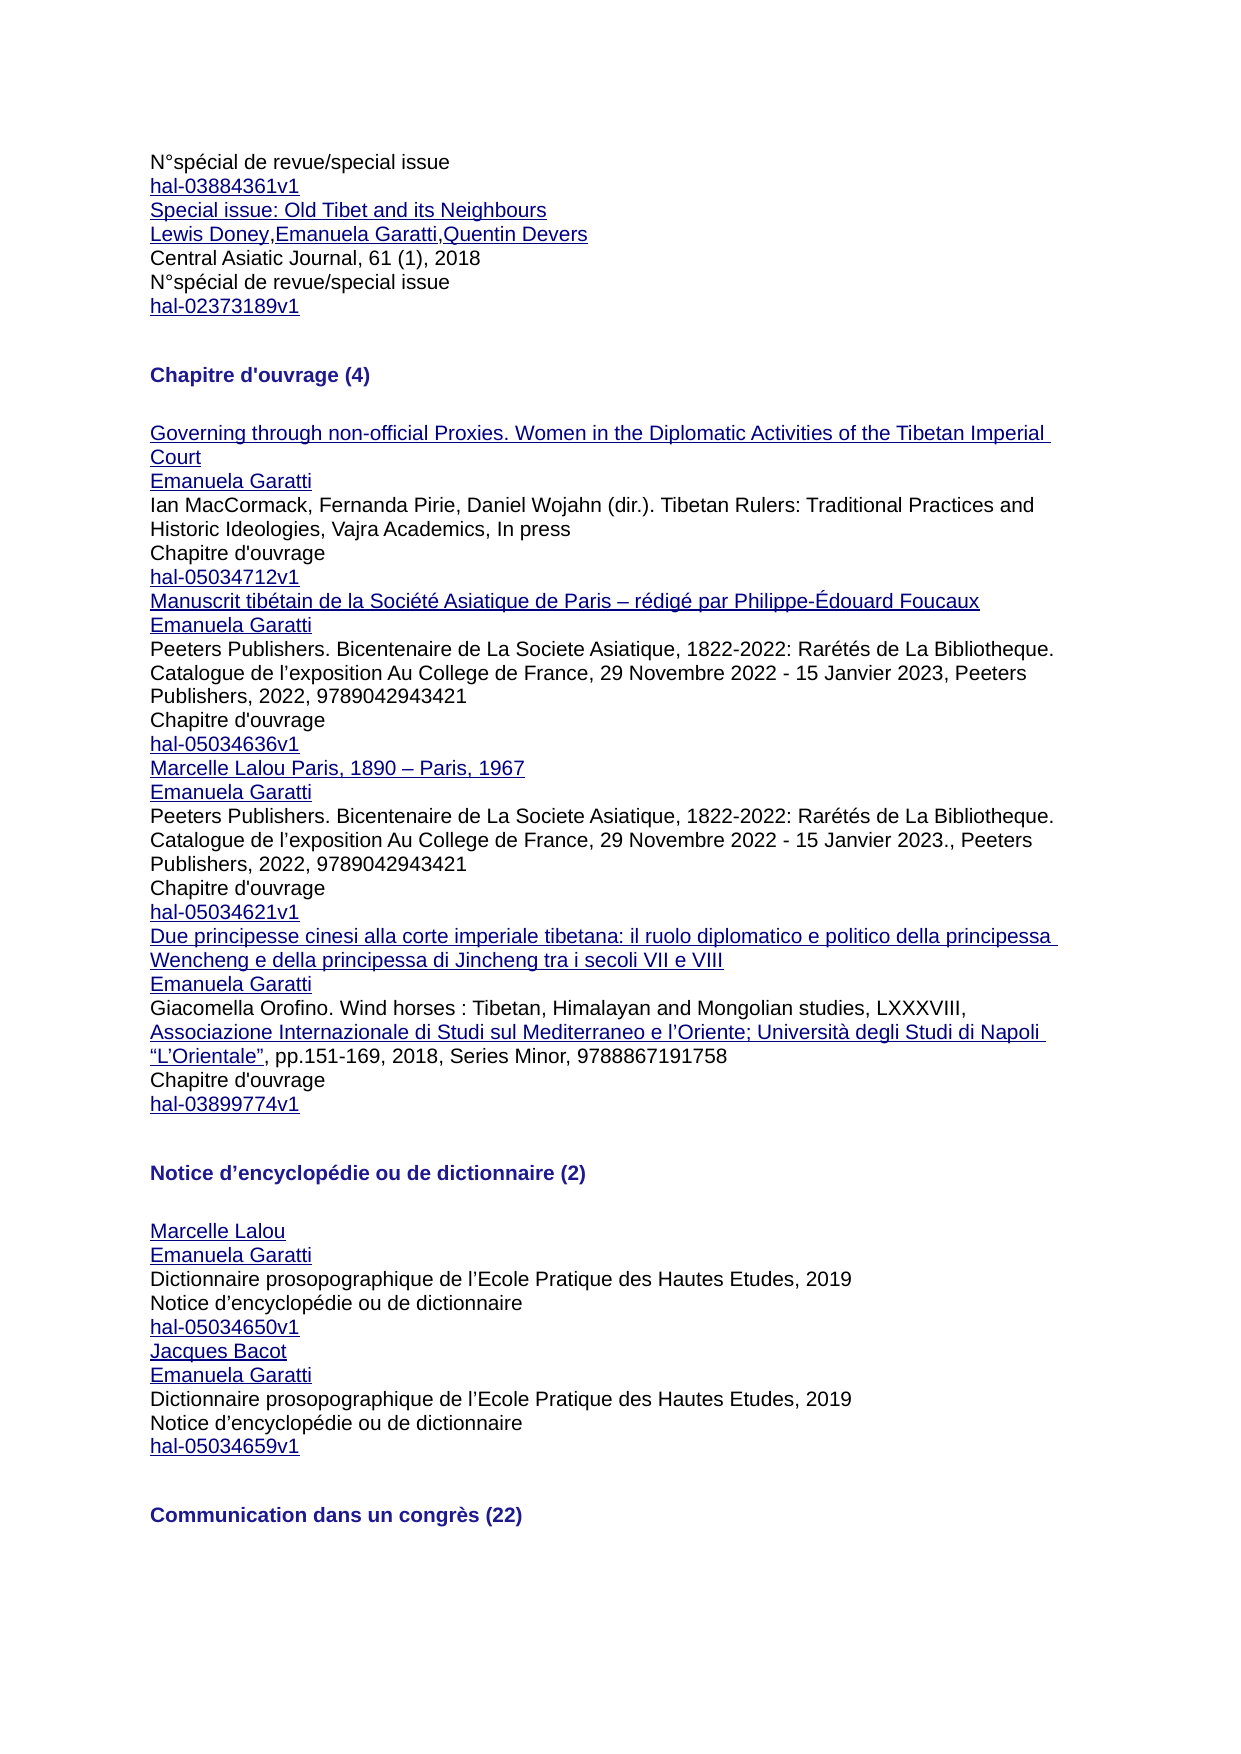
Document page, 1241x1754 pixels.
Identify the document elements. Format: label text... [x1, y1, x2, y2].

table_header Governing through non-official Proxies. Women in the Diplomatic Activities of the Tibetan Imperial Court Emanuela Garatti Ian MacCormack, Fernanda Pirie, Daniel Wojahn (dir.). Tibetan Rulers: Traditional Practices and Historic Ideologies, Vajra Academics, In press Chapitre d'ouvrage hal-05034712v1 [150, 421, 1090, 588]
table_cell Marcelle Lalou Paris, 1890 – Paris, 1967 Emanuela Garatti Peeters Publishers. Bicentenaire de La Societe Asiatique, 1822-2022: Rarétés de La Bibliotheque. Catalogue de l’exposition Au College de France, 29 Novembre 2022 - 15 Janvier 2023., Peeters Publishers, 2022, 9789042943421 Chapitre d'ouvrage hal-05034621v1 [150, 756, 1090, 924]
table_cell Jacques Bacot Emanuela Garatti Dictionnaire prosopographique de l’Ecole Pratique des Hautes Etudes, 2019 Notice d’encyclopédie ou de dictionnaire hal-05034659v1 [150, 1339, 1090, 1458]
table_header Marcelle Lalou Emanuela Garatti Dictionnaire prosopographique de l’Ecole Pratique des Hautes Etudes, 2019 Notice d’encyclopédie ou de dictionnaire hal-05034650v1 [150, 1219, 1090, 1338]
table_cell Special issue: Old Tibet and its Neighbours Lewis Doney,Emanuela Garatti,Quentin Devers Central Asiatic Journal, 61 (1), 2018 N°spécial de revue/special issue hal-02373189v1 [150, 198, 1090, 318]
table_header N°spécial de revue/special issue hal-03884361v1 [150, 150, 1090, 198]
table_cell Manuscrit tibétain de la Société Asiatique de Paris – rédigé par Philippe-Édouard Foucaux Emanuela Garatti Peeters Publishers. Bicentenaire de La Societe Asiatique, 1822-2022: Rarétés de La Bibliotheque. Catalogue de l’exposition Au College de France, 29 Novembre 2022 - 15 Janvier 2023, Peeters Publishers, 2022, 9789042943421 Chapitre d'ouvrage hal-05034636v1 [150, 589, 1090, 756]
subtitle Communication dans un congrès (22) [150, 1503, 1090, 1527]
table_cell Due principesse cinesi alla corte imperiale tibetana: il ruolo diplomatico e politico della principessa Wencheng e della principessa di Jincheng tra i secoli VII e VIII Emanuela Garatti Giacomella Orofino. Wind horses : Tibetan, Himalayan and Mongolian studies, LXXXVIII, Associazione Internazionale di Studi sul Mediterraneo e l’Oriente; Università degli Studi di Napoli “L’Orientale”, pp.151-169, 2018, Series Minor, 9788867191758 Chapitre d'ouvrage hal-03899774v1 [150, 924, 1090, 1116]
subtitle Notice d’encyclopédie ou de dictionnaire (2) [150, 1160, 1090, 1184]
subtitle Chapitre d'ouvrage (4) [150, 362, 1090, 386]
